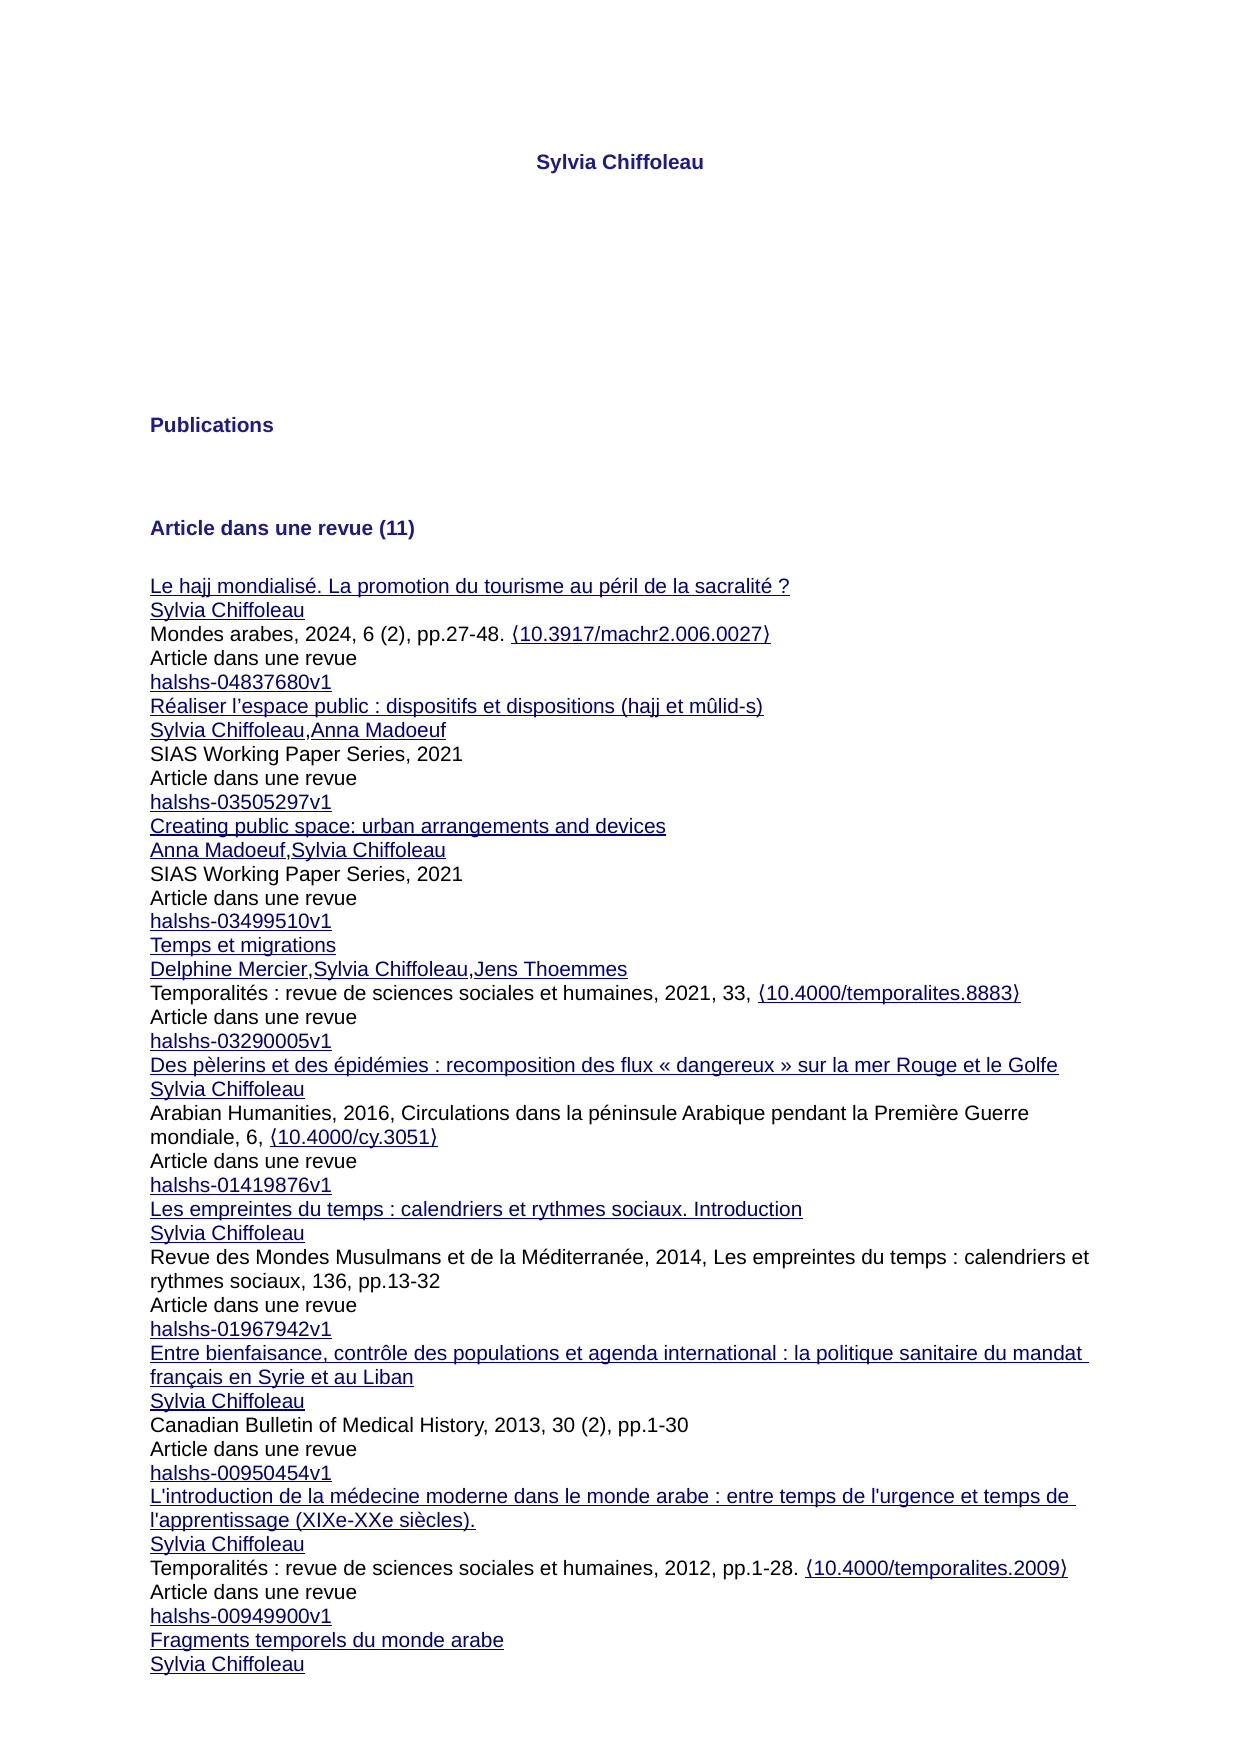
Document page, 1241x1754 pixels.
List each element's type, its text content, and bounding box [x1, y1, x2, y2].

table_cell L'introduction de la médecine moderne dans le monde arabe : entre temps de l'urgence et temps de l'apprentissage (XIXe-XXe siècles). Sylvia Chiffoleau Temporalités : revue de sciences sociales et humaines, 2012, pp.1-28. ⟨10.4000/temporalites.2009⟩ Article dans une revue halshs-00949900v1 [150, 1484, 1090, 1628]
table_cell Réaliser l’espace public : dispositifs et dispositions (hajj et mûlid-s) Sylvia Chiffoleau,Anna Madoeuf SIAS Working Paper Series, 2021 Article dans une revue halshs-03505297v1 [150, 694, 1090, 813]
table_cell Les empreintes du temps : calendriers et rythmes sociaux. Introduction Sylvia Chiffoleau Revue des Mondes Musulmans et de la Méditerranée, 2014, Les empreintes du temps : calendriers et rythmes sociaux, 136, pp.13-32 Article dans une revue halshs-01967942v1 [150, 1197, 1090, 1341]
table_header Le hajj mondialisé. La promotion du tourisme au péril de la sacralité ? Sylvia Chiffoleau Mondes arabes, 2024, 6 (2), pp.27-48. ⟨10.3917/machr2.006.0027⟩ Article dans une revue halshs-04837680v1 [150, 574, 1090, 694]
table_cell Fragments temporels du monde arabe Sylvia Chiffoleau [150, 1628, 1090, 1676]
table_cell Des pèlerins et des épidémies : recomposition des flux « dangereux » sur la mer Rouge et le Golfe Sylvia Chiffoleau Arabian Humanities, 2016, Circulations dans la péninsule Arabique pendant la Première Guerre mondiale, 6, ⟨10.4000/cy.3051⟩ Article dans une revue halshs-01419876v1 [150, 1053, 1090, 1197]
subtitle Article dans une revue (11) [150, 516, 1090, 539]
table_cell Creating public space: urban arrangements and devices Anna Madoeuf,Sylvia Chiffoleau SIAS Working Paper Series, 2021 Article dans une revue halshs-03499510v1 [150, 814, 1090, 933]
table_cell Entre bienfaisance, contrôle des populations et agenda international : la politique sanitaire du mandat français en Syrie et au Liban Sylvia Chiffoleau Canadian Bulletin of Medical History, 2013, 30 (2), pp.1-30 Article dans une revue halshs-00950454v1 [150, 1341, 1090, 1484]
subtitle Sylvia Chiffoleau [150, 150, 1090, 174]
subtitle Publications [150, 412, 1090, 436]
table_cell Temps et migrations Delphine Mercier,Sylvia Chiffoleau,Jens Thoemmes Temporalités : revue de sciences sociales et humaines, 2021, 33, ⟨10.4000/temporalites.8883⟩ Article dans une revue halshs-03290005v1 [150, 933, 1090, 1053]
